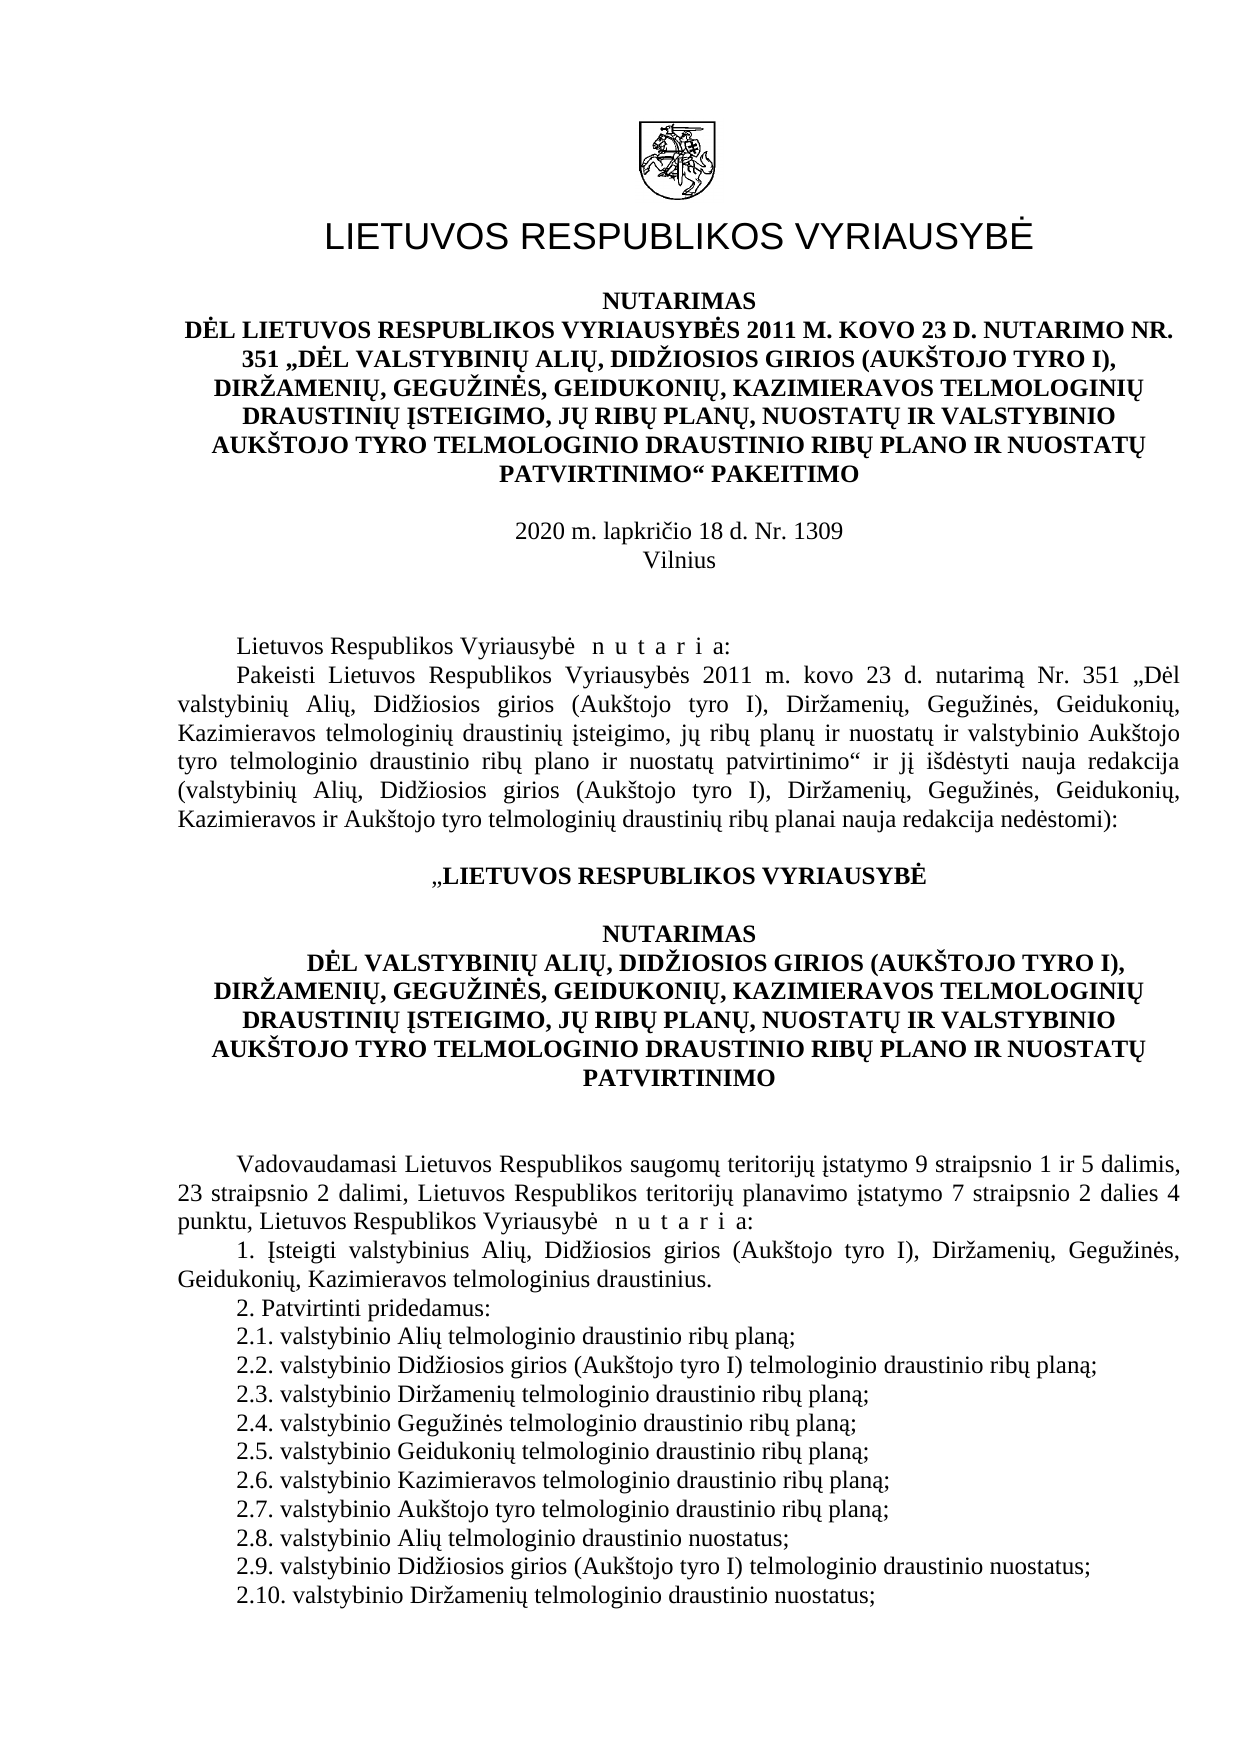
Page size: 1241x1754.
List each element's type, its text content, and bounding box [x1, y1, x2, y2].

text 2. Patvirtinti pridedamus: [177, 1293, 1181, 1321]
text 2.1. valstybinio Alių telmologinio draustinio ribų planą; [177, 1321, 1181, 1350]
text 2.5. valstybinio Geidukonių telmologinio draustinio ribų planą; [177, 1436, 1181, 1465]
text NUTARIMAS [177, 919, 1181, 948]
text 2020 m. lapkričio 18 d. Nr. 1309 [177, 516, 1181, 545]
text Lietuvos Respublikos Vyriausybė nutaria: [177, 631, 1181, 660]
text Vilnius [177, 545, 1181, 574]
text Pakeisti Lietuvos Respublikos Vyriausybės 2011 m. kovo 23 d. nutarimą Nr. 351 „Dėl valstybinių Alių, Didžiosios girios (Aukštojo tyro I), Diržamenių, Gegužinės, Geidukonių, Kazimieravos telmologinių draustinių įsteigimo, jų ribų planų ir nuostatų ir valstybinio Aukštojo tyro telmologinio draustinio ribų plano ir nuostatų patvirtinimo“ ir jį išdėstyti nauja redakcija (valstybinių Alių, Didžiosios girios (Aukštojo tyro I), Diržamenių, Gegužinės, Geidukonių, Kazimieravos ir Aukštojo tyro telmologinių draustinių ribų planai nauja redakcija nedėstomi): [177, 660, 1181, 833]
text DĖL VALSTYBINIŲ ALIŲ, DIDŽIOSIOS GIRIOS (AUKŠTOJO TYRO I), DIRŽAMENIŲ, GEGUŽINĖS, GEIDUKONIŲ, KAZIMIERAVOS TELMOLOGINIŲ DRAUSTINIŲ ĮSTEIGIMO, JŲ RIBŲ PLANŲ, NUOSTATŲ IR VALSTYBINIO AUKŠTOJO TYRO TELMOLOGINIO DRAUSTINIO RIBŲ PLANO IR NUOSTATŲ PATVIRTINIMO [177, 948, 1181, 1091]
text 2.7. valstybinio Aukštojo tyro telmologinio draustinio ribų planą; [177, 1494, 1181, 1523]
text nutarimas [177, 286, 1181, 315]
text 2.8. valstybinio Alių telmologinio draustinio nuostatus; [177, 1523, 1181, 1551]
text DĖL LIETUVOS RESPUBLIKOS VYRIAUSYBĖS 2011 M. KOVO 23 D. NUTARIMO NR. 351 „DĖL VALSTYBINIŲ ALIŲ, DIDŽIOSIOS GIRIOS (AUKŠTOJO TYRO I), DIRŽAMENIŲ, GEGUŽINĖS, GEIDUKONIŲ, KAZIMIERAVOS TELMOLOGINIŲ DRAUSTINIŲ ĮSTEIGIMO, JŲ RIBŲ PLANŲ, NUOSTATŲ IR VALSTYBINIO AUKŠTOJO TYRO TELMOLOGINIO DRAUSTINIO RIBŲ PLANO IR NUOSTATŲ PATVIRTINIMO“ PAKEITIMO [177, 315, 1181, 488]
text Lietuvos Respublikos Vyriausybė [177, 214, 1181, 258]
text 2.10. valstybinio Diržamenių telmologinio draustinio nuostatus; [177, 1580, 1181, 1609]
text 2.3. valstybinio Diržamenių telmologinio draustinio ribų planą; [177, 1379, 1181, 1408]
text 2.2. valstybinio Didžiosios girios (Aukštojo tyro I) telmologinio draustinio ribų planą; [177, 1350, 1181, 1379]
text 2.6. valstybinio Kazimieravos telmologinio draustinio ribų planą; [177, 1465, 1181, 1494]
text „LIETUVOS RESPUBLIKOS VYRIAUSYBĖ [177, 861, 1181, 890]
text Vadovaudamasi Lietuvos Respublikos saugomų teritorijų įstatymo 9 straipsnio 1 ir 5 dalimis, 23 straipsnio 2 dalimi, Lietuvos Respublikos teritorijų planavimo įstatymo 7 straipsnio 2 dalies 4 punktu, Lietuvos Respublikos Vyriausybė nutaria: [177, 1149, 1181, 1235]
text 2.9. valstybinio Didžiosios girios (Aukštojo tyro I) telmologinio draustinio nuostatus; [177, 1551, 1181, 1580]
text 2.4. valstybinio Gegužinės telmologinio draustinio ribų planą; [177, 1408, 1181, 1436]
text 1. Įsteigti valstybinius Alių, Didžiosios girios (Aukštojo tyro I), Diržamenių, Gegužinės, Geidukonių, Kazimieravos telmologinius draustinius. [177, 1235, 1181, 1293]
